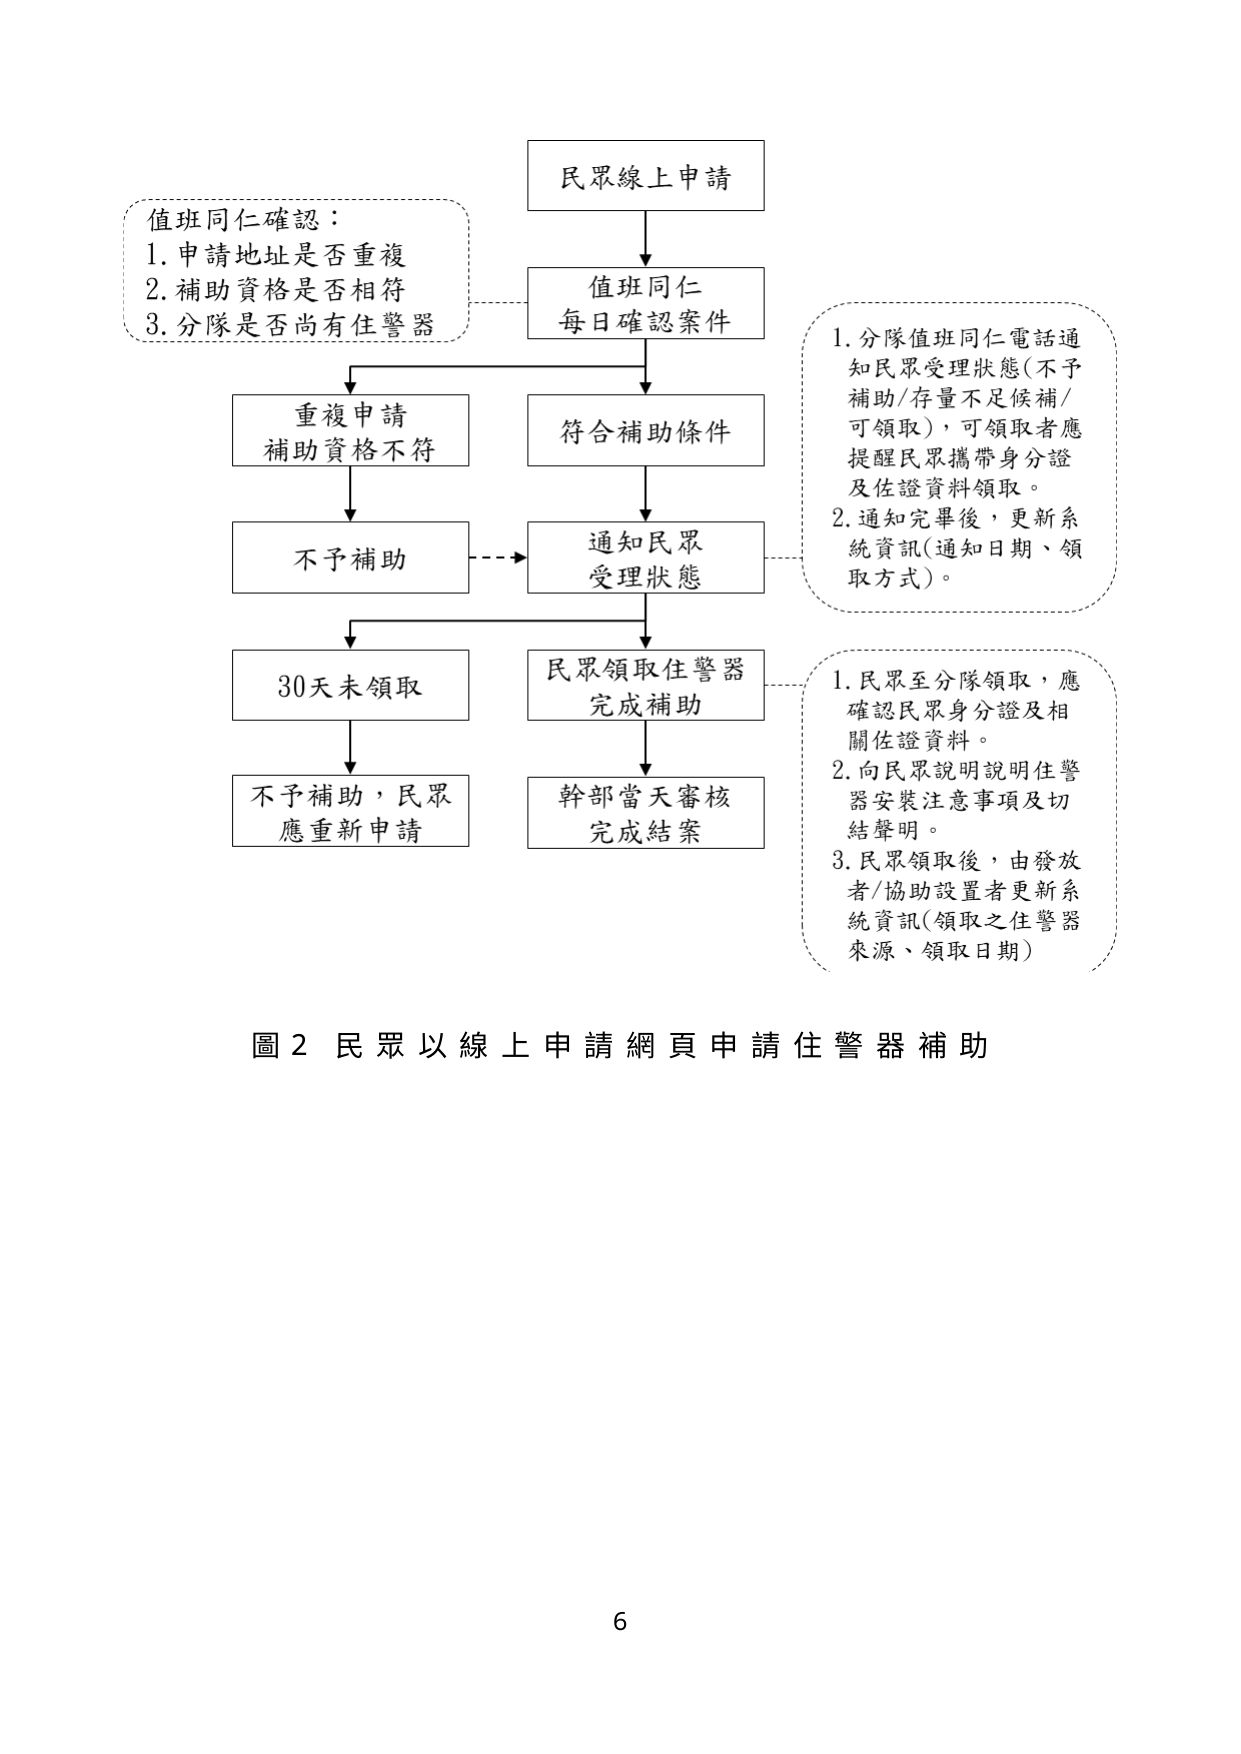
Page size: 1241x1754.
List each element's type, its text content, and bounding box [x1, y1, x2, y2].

text 圖2 民眾以線上申請網頁申請住警器補助 [120, 971, 1120, 1096]
